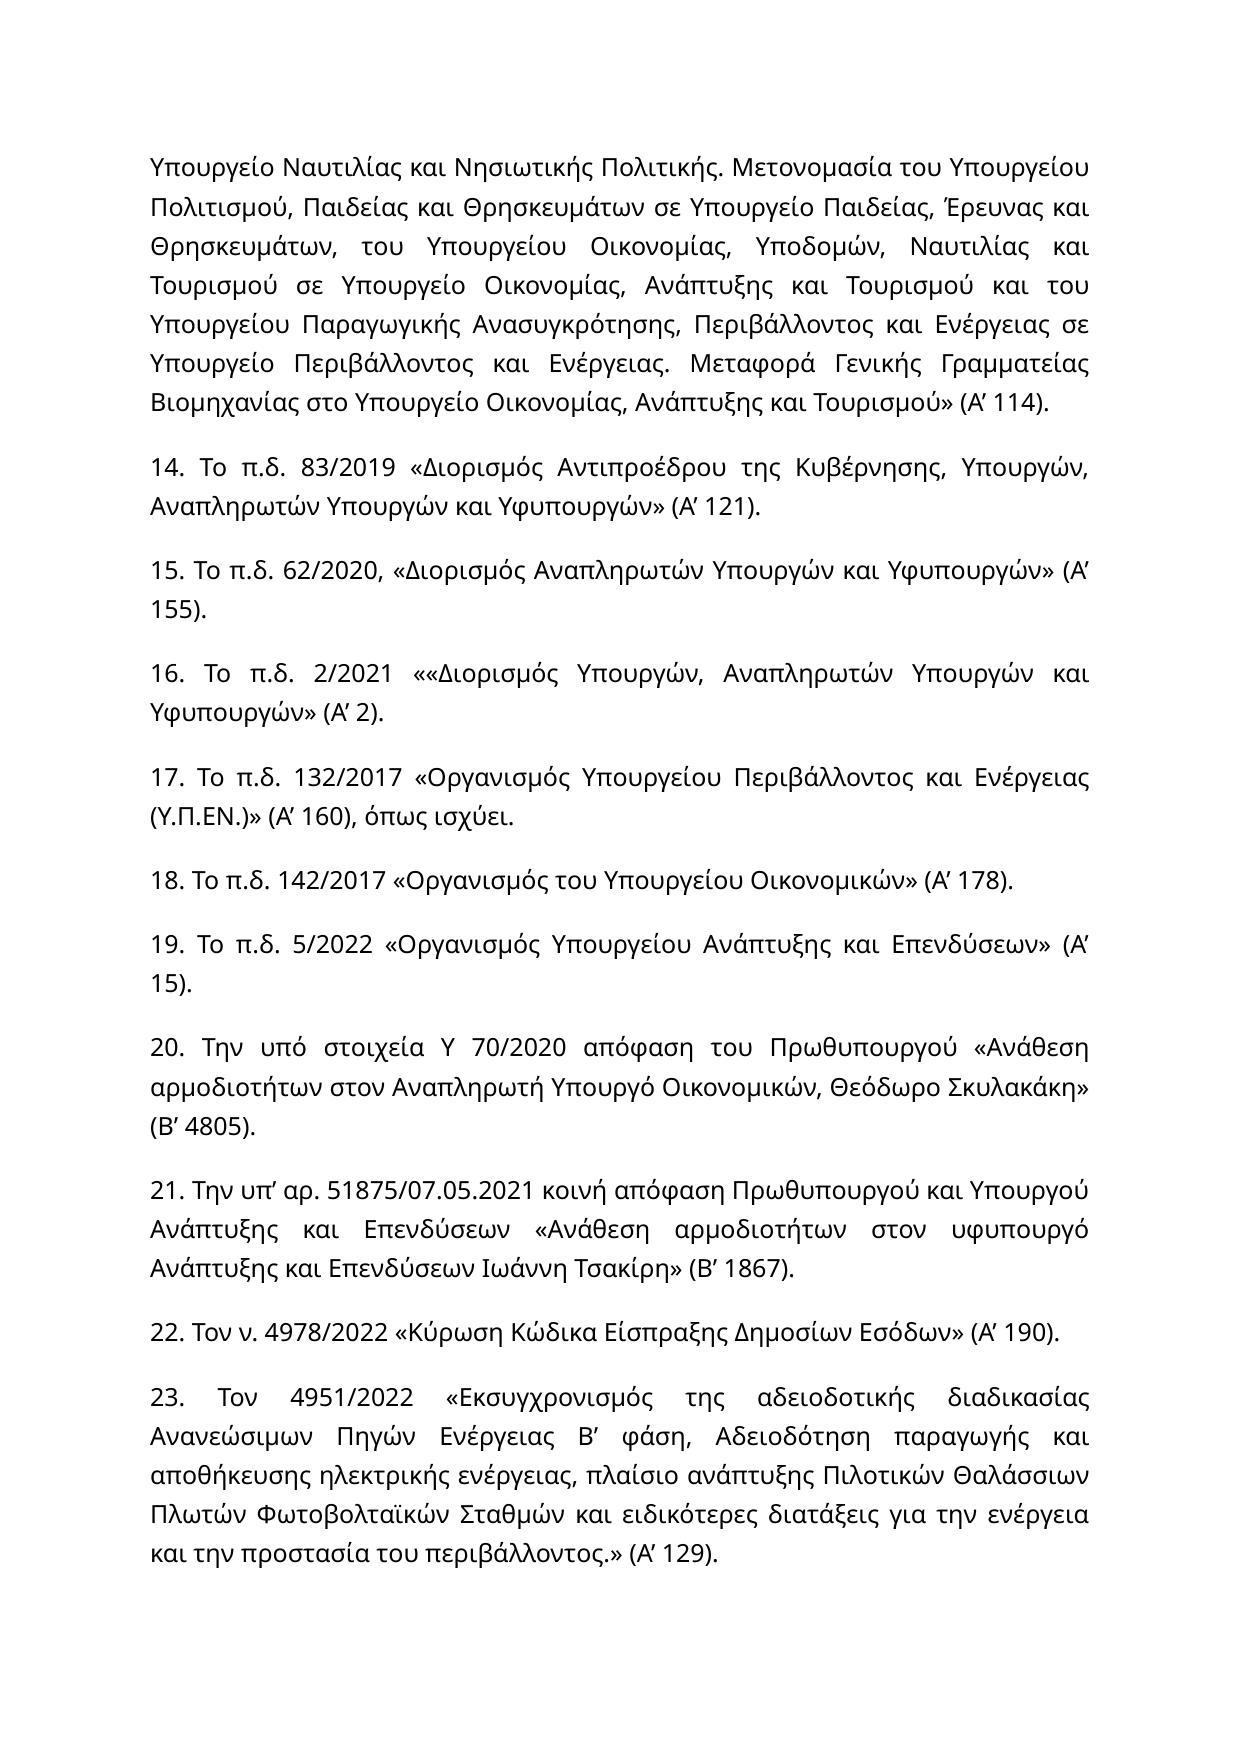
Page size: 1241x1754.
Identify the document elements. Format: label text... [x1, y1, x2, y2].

text 18. Το π.δ. 142/2017 «Οργανισμός του Υπουργείου Οικονομικών» (Α’ 178). [150, 862, 1090, 897]
text 17. Το π.δ. 132/2017 «Οργανισμός Υπουργείου Περιβάλλοντος και Ενέργειας (Υ.Π.ΕΝ.)» (Α’ 160), όπως ισχύει. [150, 759, 1090, 832]
text 16. Το π.δ. 2/2021 ««Διορισμός Υπουργών, Αναπληρωτών Υπουργών και Υφυπουργών» (Α’ 2). [150, 656, 1090, 729]
text 20. Την υπό στοιχεία Υ 70/2020 απόφαση του Πρωθυπουργού «Ανάθεση αρμοδιοτήτων στον Αναπληρωτή Υπουργό Οικονομικών, Θεόδωρο Σκυλακάκη» (Β’ 4805). [150, 1030, 1090, 1142]
text 15. Το π.δ. 62/2020, «Διορισμός Αναπληρωτών Υπουργών και Υφυπουργών» (Α’ 155). [150, 552, 1090, 626]
text 22. Τον ν. 4978/2022 «Κύρωση Κώδικα Είσπραξης Δημοσίων Εσόδων» (Α’ 190). [150, 1315, 1090, 1349]
text 19. Το π.δ. 5/2022 «Οργανισμός Υπουργείου Ανάπτυξης και Επενδύσεων» (Α’ 15). [150, 927, 1090, 1000]
text 21. Την υπ’ αρ. 51875/07.05.2021 κοινή απόφαση Πρωθυπουργού και Υπουργού Ανάπτυξης και Επενδύσεων «Ανάθεση αρμοδιοτήτων στον υφυπουργό Ανάπτυξης και Επενδύσεων Ιωάννη Τσακίρη» (Β’ 1867). [150, 1172, 1090, 1285]
text 14. Το π.δ. 83/2019 «Διορισμός Αντιπροέδρου της Κυβέρνησης, Υπουργών, Αναπληρωτών Υπουργών και Υφυπουργών» (Α’ 121). [150, 449, 1090, 522]
text Υπουργείο Ναυτιλίας και Νησιωτικής Πολιτικής. Μετονομασία του Υπουργείου Πολιτισμού, Παιδείας και Θρησκευμάτων σε Υπουργείο Παιδείας, Έρευνας και Θρησκευμάτων, του Υπουργείου Οικονομίας, Υποδομών, Ναυτιλίας και Τουρισμού σε Υπουργείο Οικονομίας, Ανάπτυξης και Τουρισμού και του Υπουργείου Παραγωγικής Ανασυγκρότησης, Περιβάλλοντος και Ενέργειας σε Υπουργείο Περιβάλλοντος και Ενέργειας. Μεταφορά Γενικής Γραμματείας Βιομηχανίας στο Υπουργείο Οικονομίας, Ανάπτυξης και Τουρισμού» (Α’ 114). [150, 150, 1090, 419]
text 23. Τον 4951/2022 «Εκσυγχρονισμός της αδειοδοτικής διαδικασίας Ανανεώσιμων Πηγών Ενέργειας Β’ φάση, Αδειοδότηση παραγωγής και αποθήκευσης ηλεκτρικής ενέργειας, πλαίσιο ανάπτυξης Πιλοτικών Θαλάσσιων Πλωτών Φωτοβολταϊκών Σταθμών και ειδικότερες διατάξεις για την ενέργεια και την προστασία του περιβάλλοντος.» (Α’ 129). [150, 1379, 1090, 1570]
